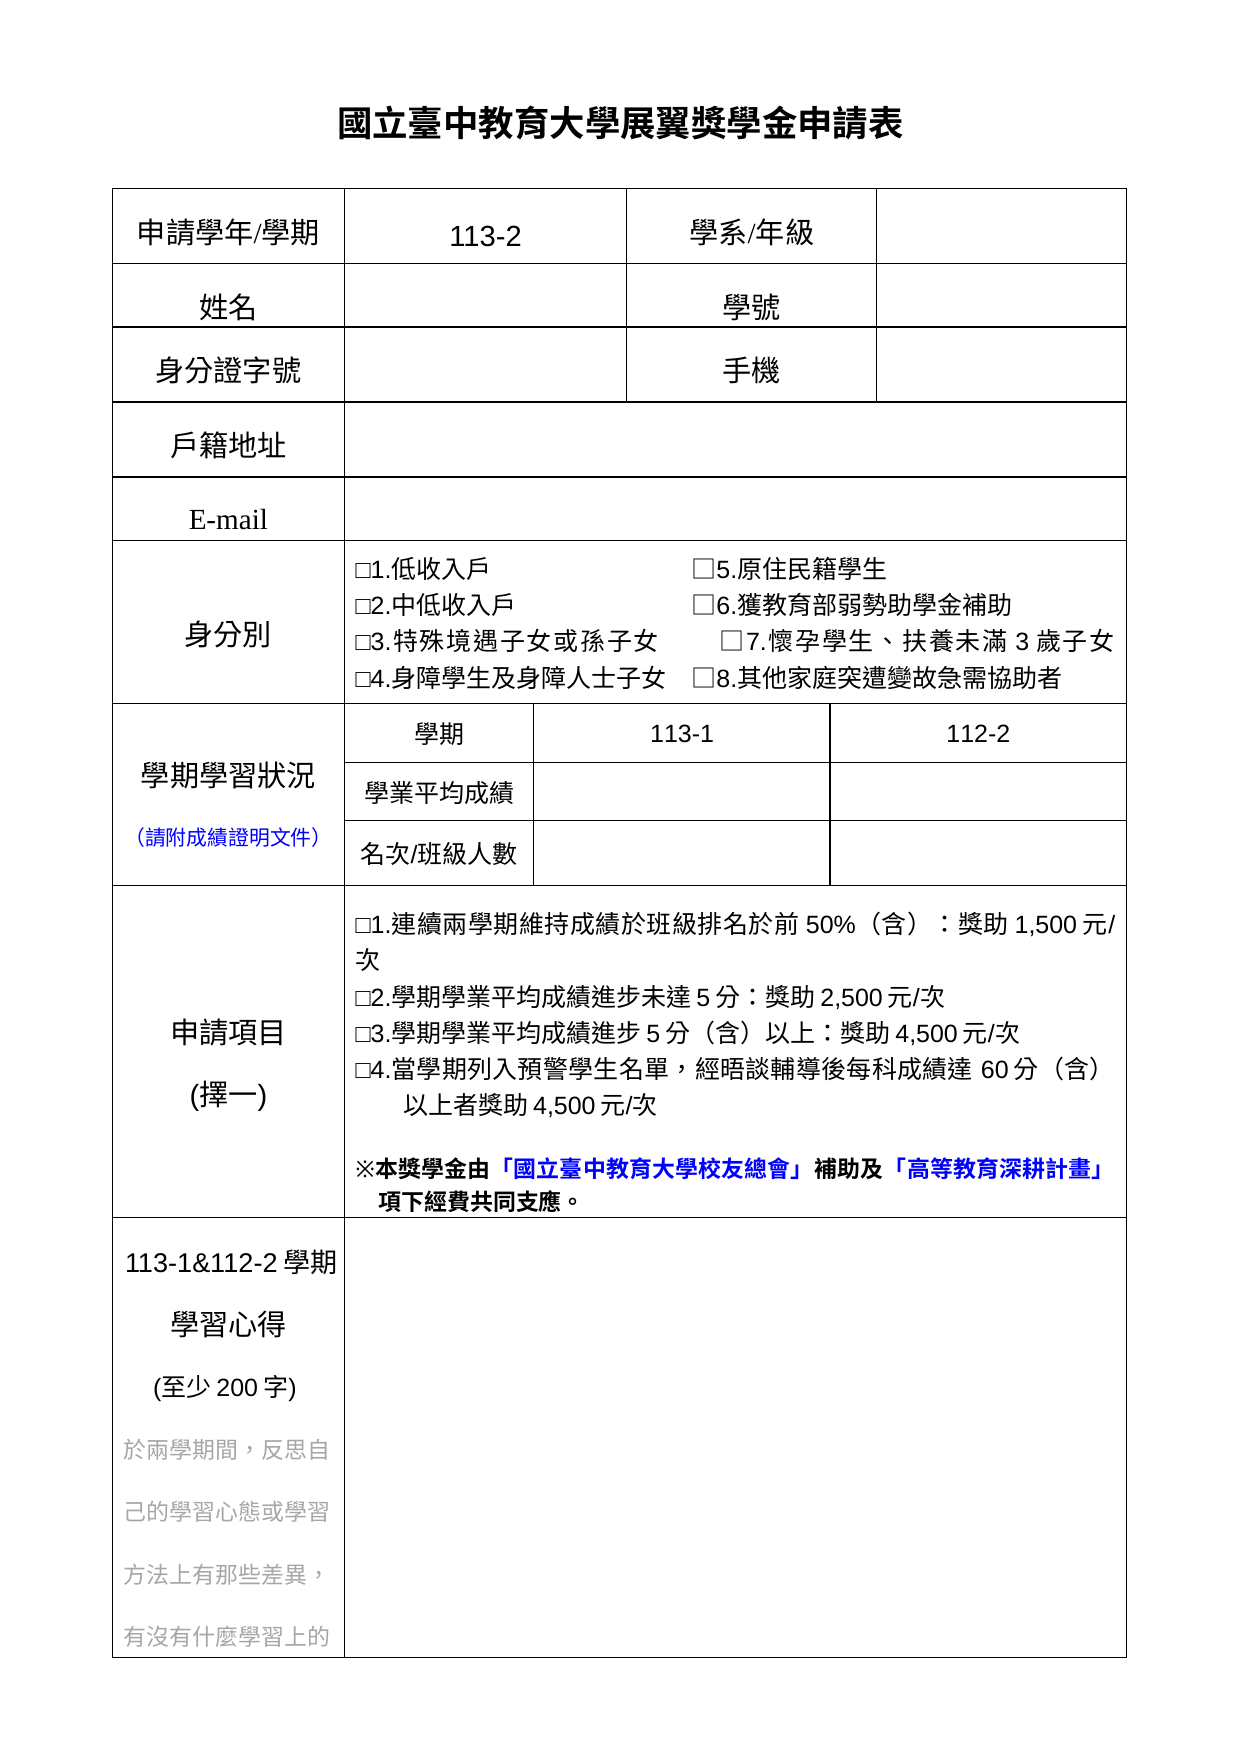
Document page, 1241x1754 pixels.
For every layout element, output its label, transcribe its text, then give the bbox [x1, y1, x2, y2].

table_cell [877, 328, 1126, 401]
table_cell 姓名 [113, 264, 344, 326]
table_cell 身分別 [113, 541, 344, 703]
table_header 學系/年級 [627, 189, 876, 263]
table_cell E-mail [113, 478, 344, 540]
table_cell 113-1 [534, 704, 829, 762]
table_header 申請學年/學期 [113, 189, 344, 263]
table_cell [345, 478, 1126, 540]
table_cell 名次/班級人數 [345, 821, 533, 885]
table_cell 學號 [627, 264, 876, 326]
table_cell □1.連續兩學期維持成績於班級排名於前50%（含）：獎助1,500元/次 □2.學期學業平均成績進步未達5分：獎助2,500元/次 □3.學期學業平均成績進步5分（含）以上：獎助4,500元/次 □4.當學期列入預警學生名單，經晤談輔導後每科成績達60分（含）以上者獎助4,500元/次 ※本獎學金由「國立臺中教育大學校友總會」補助及「高等教育深耕計畫」項下經費共同支應。 [345, 886, 1126, 1217]
table_cell 學期 [345, 704, 533, 762]
table_cell [345, 1218, 1126, 1657]
table_cell 戶籍地址 [113, 403, 344, 476]
table_header [877, 189, 1126, 263]
table_cell [534, 821, 829, 885]
table_cell 身分證字號 [113, 328, 344, 401]
text 國立臺中教育大學展翼獎學金申請表 [112, 96, 1128, 147]
table_cell [345, 328, 626, 401]
table_cell 學業平均成績 [345, 763, 533, 820]
table_cell 手機 [627, 328, 876, 401]
table_cell 學期學習狀況 （請附成績證明文件） [113, 704, 344, 885]
table_cell [345, 403, 1126, 476]
table_cell [534, 763, 829, 820]
table_header 113-2 [345, 189, 626, 263]
table_cell 112-2 [831, 704, 1126, 762]
table_cell [877, 264, 1126, 326]
table_cell 113-1&112-2學期 學習心得 (至少200字) 於兩學期間，反思自己的學習心態或學習方法上有那些差異，有沒有什麼學習上的 [113, 1218, 344, 1657]
table_cell □1.低收入戶 □5.原住民籍學生 □2.中低收入戶 □6.獲教育部弱勢助學金補助 □3.特殊境遇子女或孫子女 □7.懷孕學生、扶養未滿3歲子女 □4.身障學生及身障人士子女 □8.其他家庭突遭變故急需協助者 [345, 541, 1126, 703]
table_cell [831, 821, 1126, 885]
table_cell [345, 264, 626, 326]
table_cell 申請項目 (擇一) [113, 886, 344, 1217]
table_cell [831, 763, 1126, 820]
